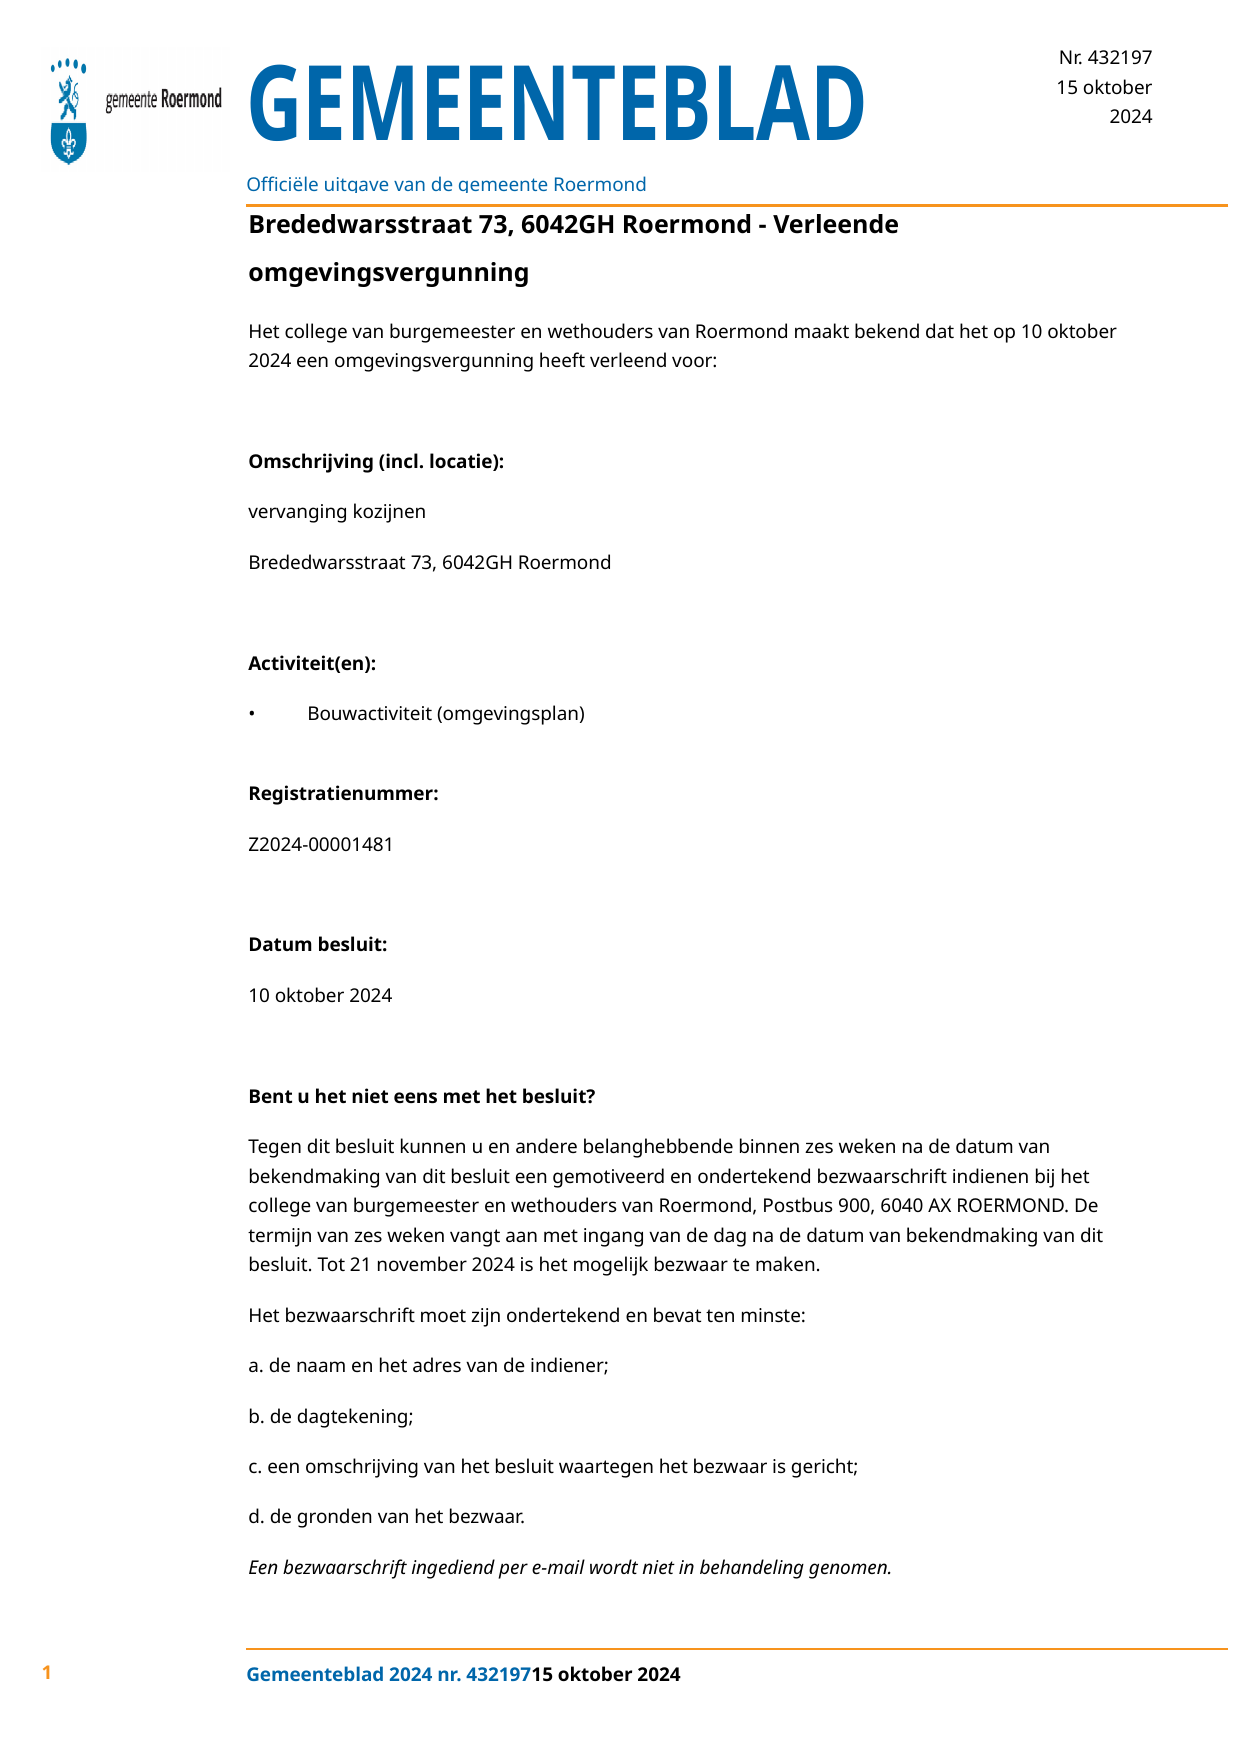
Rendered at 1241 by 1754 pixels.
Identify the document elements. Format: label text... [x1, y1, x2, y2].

text Tegen dit besluit kunnen u en andere belanghebbende binnen zes weken na de datum van bekendmaking van dit besluit een gemotiveerd en ondertekend bezwaarschrift indienen bij het college van burgemeester en wethouders van Roermond, Postbus 900, 6040 AX ROERMOND. De termijn van zes weken vangt aan met ingang van de dag na de datum van bekendmaking van dit besluit. Tot 21 november 2024 is het mogelijk bezwaar te maken. [248, 1133, 1152, 1277]
text Brededwarsstraat 73, 6042GH Roermond [248, 549, 1152, 575]
text c. een omschrijving van het besluit waartegen het bezwaar is gericht; [248, 1453, 1152, 1479]
text Brededwarsstraat 73, 6042GH Roermond - Verleende omgevingsvergunning [248, 207, 1152, 288]
picture [41, 47, 231, 172]
text 10 oktober 2024 [248, 982, 1152, 1008]
text Omschrijving (incl. locatie): [248, 448, 1152, 474]
text Datum besluit: [248, 932, 1152, 957]
text Het bezwaarschrift moet zijn ondertekend en bevat ten minste: [248, 1302, 1152, 1328]
text Bent u het niet eens met het besluit? [248, 1083, 1152, 1109]
text b. de dagtekening; [248, 1403, 1152, 1429]
list Bouwactiviteit (omgevingsplan) [248, 700, 1152, 726]
text Activiteit(en): [248, 650, 1152, 676]
text d. de gronden van het bezwaar. [248, 1504, 1152, 1529]
text Een bezwaarschrift ingediend per e-mail wordt niet in behandeling genomen. [248, 1554, 1152, 1580]
text Z2024-00001481 [248, 831, 1152, 857]
text Registratienummer: [248, 780, 1152, 806]
text Het college van burgemeester en wethouders van Roermond maakt bekend dat het op 10 oktober 2024 een omgevingsvergunning heeft verleend voor: [248, 318, 1152, 373]
text a. de naam en het adres van de indiener; [248, 1352, 1152, 1378]
text vervanging kozijnen [248, 499, 1152, 524]
